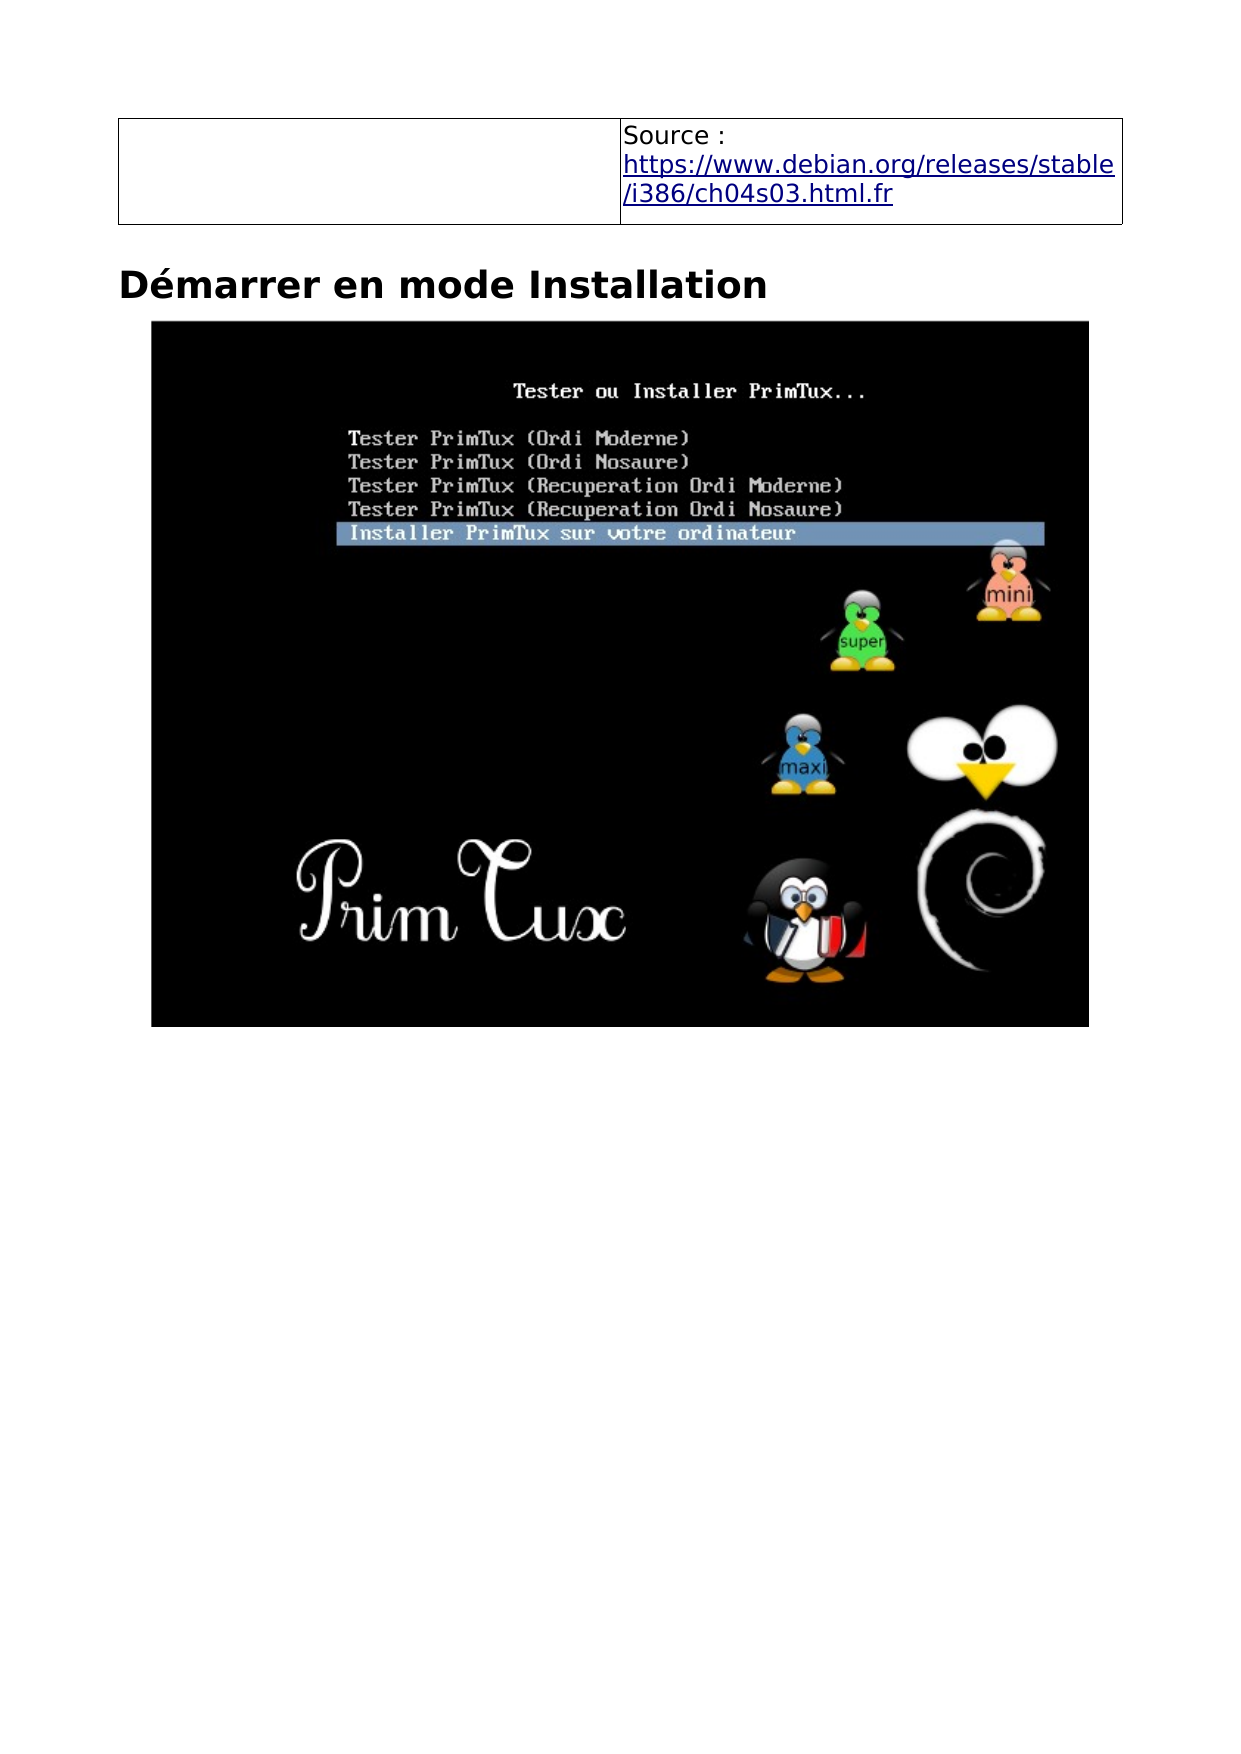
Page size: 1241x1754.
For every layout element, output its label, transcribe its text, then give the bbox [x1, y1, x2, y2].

table_header [119, 119, 620, 224]
subtitle Démarrer en mode Installation [118, 264, 1122, 308]
table_header Source : https://www.debian.org/releases/stable/i386/ch04s03.html.fr [621, 119, 1122, 224]
picture [151, 320, 1089, 1027]
